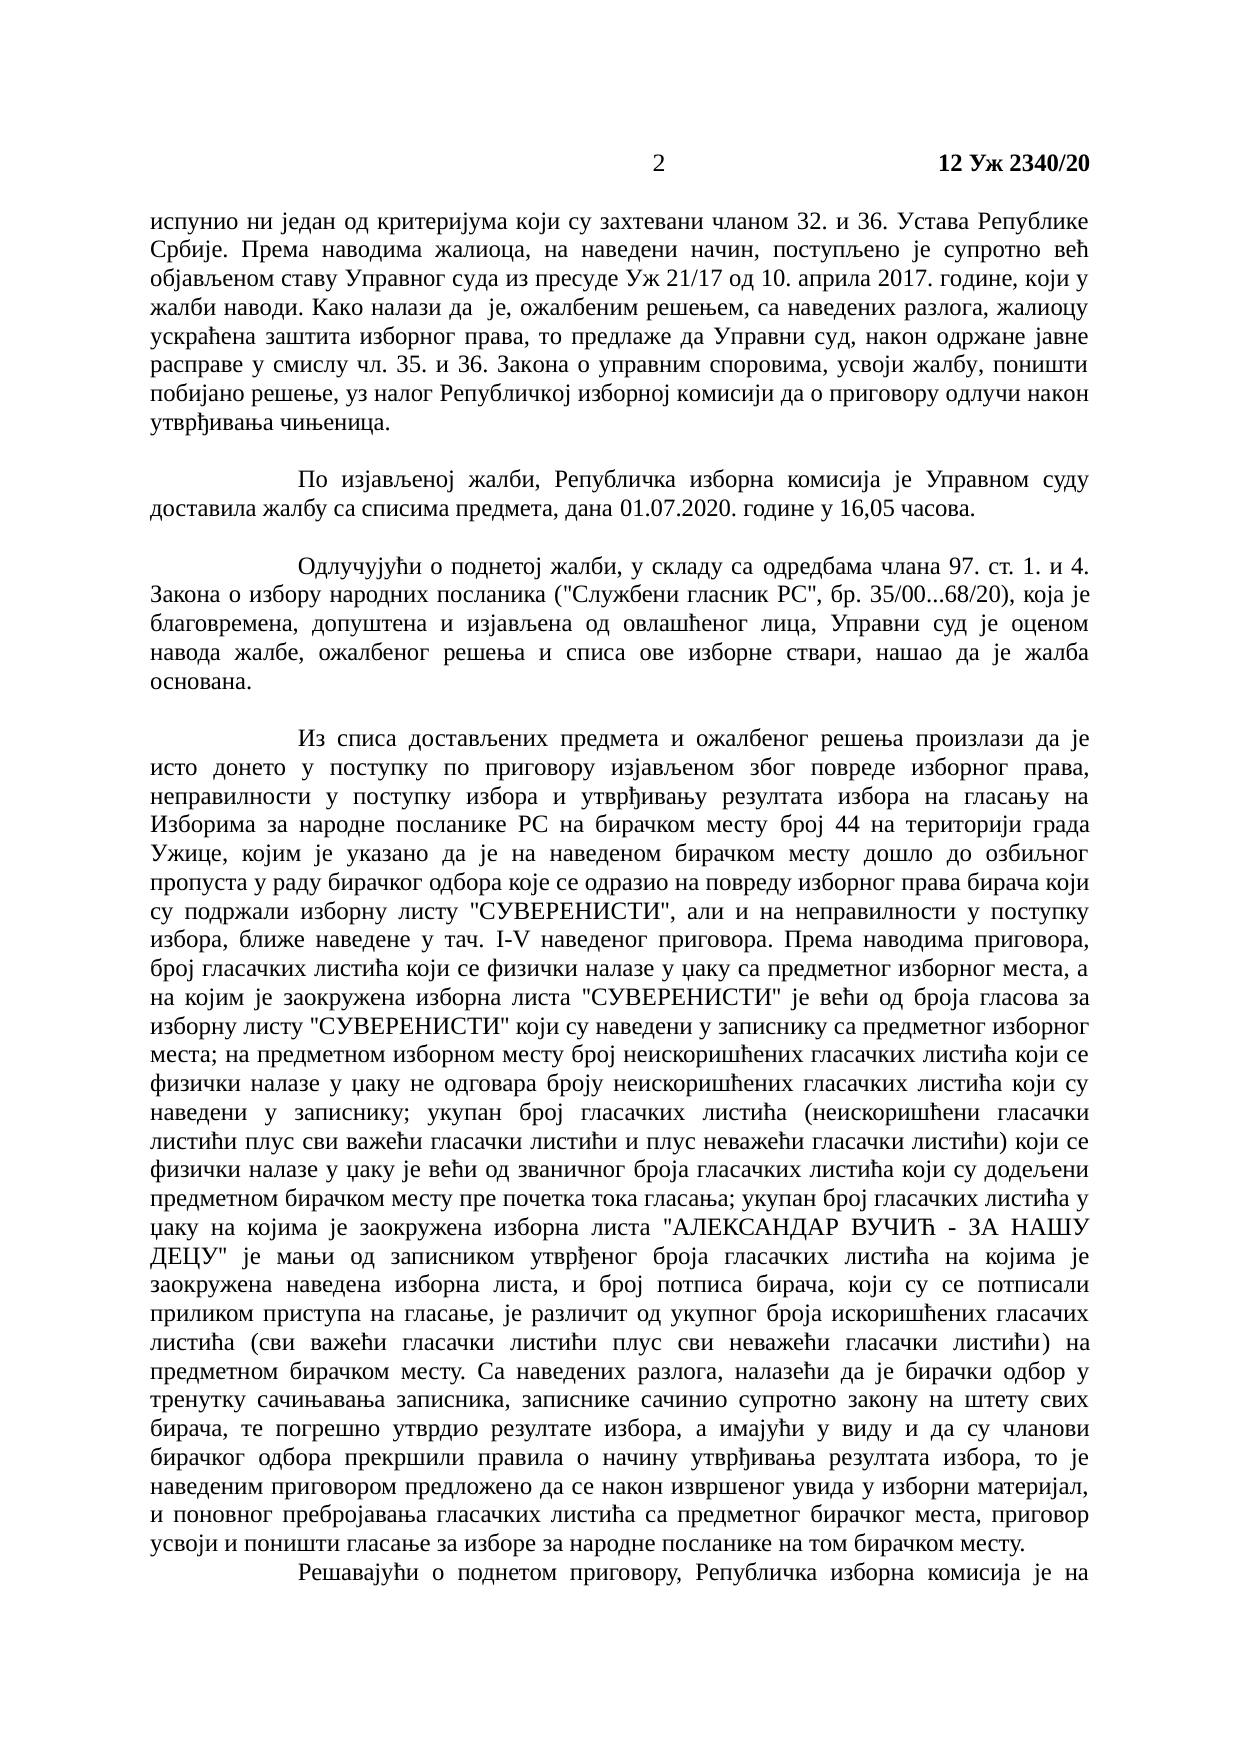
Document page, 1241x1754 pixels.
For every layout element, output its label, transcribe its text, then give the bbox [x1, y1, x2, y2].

text испунио ни један од критеријума који су захтевани чланом 32. и 36. Устава Републике Србије. Према наводима жалиоца, на наведени начин, поступљено је супротно већ објављеном ставу Управног суда из пресуде Уж 21/17 од 10. априла 2017. године, који у жалби наводи. Како налази да је, ожалбеним решењем, са наведених разлога, жалиоцу ускраћена заштита изборног права, то предлаже да Управни суд, након одржане јавне расправе у смислу чл. 35. и 36. Закона о управним споровима, усвоји жалбу, поништи побијано решење, уз налог Републичкој изборној комисији да о приговору одлучи након утврђивања чињеница. [150, 206, 1090, 436]
text Одлучујући о поднетој жалби, у складу са одредбама члана 97. ст. 1. и 4. Закона о избору народних посланика (''Службени гласник РС'', бр. 35/00...68/20), која је благовремена, допуштена и изјављена од овлашћеног лица, Управни суд је оценом навода жалбе, ожалбеног решења и списа ове изборне ствари, нашао да је жалба основана. [150, 551, 1090, 694]
text По изјављеној жалби, Републичка изборна комисија је Управном суду доставила жалбу са списима предмета, дана 01.07.2020. године у 16,05 часова. [150, 464, 1090, 522]
text Из списа достављених предмета и ожалбеног решења произлази да је исто донето у поступку по приговору изјављеном због повреде изборног права, неправилности у поступку избора и утврђивању резултата избора на гласању на Изборима за народне посланике РС на бирачком месту број 44 на територији града Ужице, којим је указано да је на наведеном бирачком месту дошло до озбиљног пропуста у раду бирачког одбора које се одразио на повреду изборног права бирача који су подржали изборну листу ''СУВЕРЕНИСТИ'', али и на неправилности у поступку избора, ближе наведене у тач. I-V наведеног приговора. Према наводима приговора, број гласачких листића који се физички налазе у џаку са предметног изборног места, а на којим је заокружена изборна листа ''СУВЕРЕНИСТИ'' је већи од броја гласова за изборну листу ''СУВЕРЕНИСТИ'' који су наведени у записнику са предметног изборног места; на предметном изборном месту број неискоришћених гласачких листића који се физички налазе у џаку не одговара броју неискоришћених гласачких листића који су наведени у записнику; укупан број гласачких листића (неискоришћени гласачки листићи плус сви важећи гласачки листићи и плус неважећи гласачки листићи) који се физички налазе у џаку је већи од званичног броја гласачких листића који су додељени предметном бирачком месту пре почетка тока гласања; укупан број гласачких листића у џаку на којима је заокружена изборна листа ''АЛЕКСАНДАР ВУЧИЋ - ЗА НАШУ ДЕЦУ'' је мањи од записником утврђеног броја гласачких листића на којима је заокружена наведена изборна листа, и број потписа бирача, који су се потписали приликом приступа на гласање, је различит од укупног броја искоришћених гласачих листића (сви важећи гласачки листићи плус сви неважећи гласачки листићи) на предметном бирачком месту. Са наведених разлога, налазећи да је бирачки одбор у тренутку сачињавања записника, записнике сачинио супротно закону на штету свих бирача, те погрешно утврдио резултате избора, а имајући у виду и да су чланови бирачког одбора прекршили правила о начину утврђивања резултата избора, то је наведеним приговором предложено да се након извршеног увида у изборни материјал, и поновног пребројавања гласачких листића са предметног бирачког места, приговор усвоји и поништи гласање за изборе за народне посланике на том бирачком месту. [150, 723, 1090, 1557]
text Решавајући о поднетом приговору, Републичка изборна комисија је на [150, 1557, 1090, 1586]
